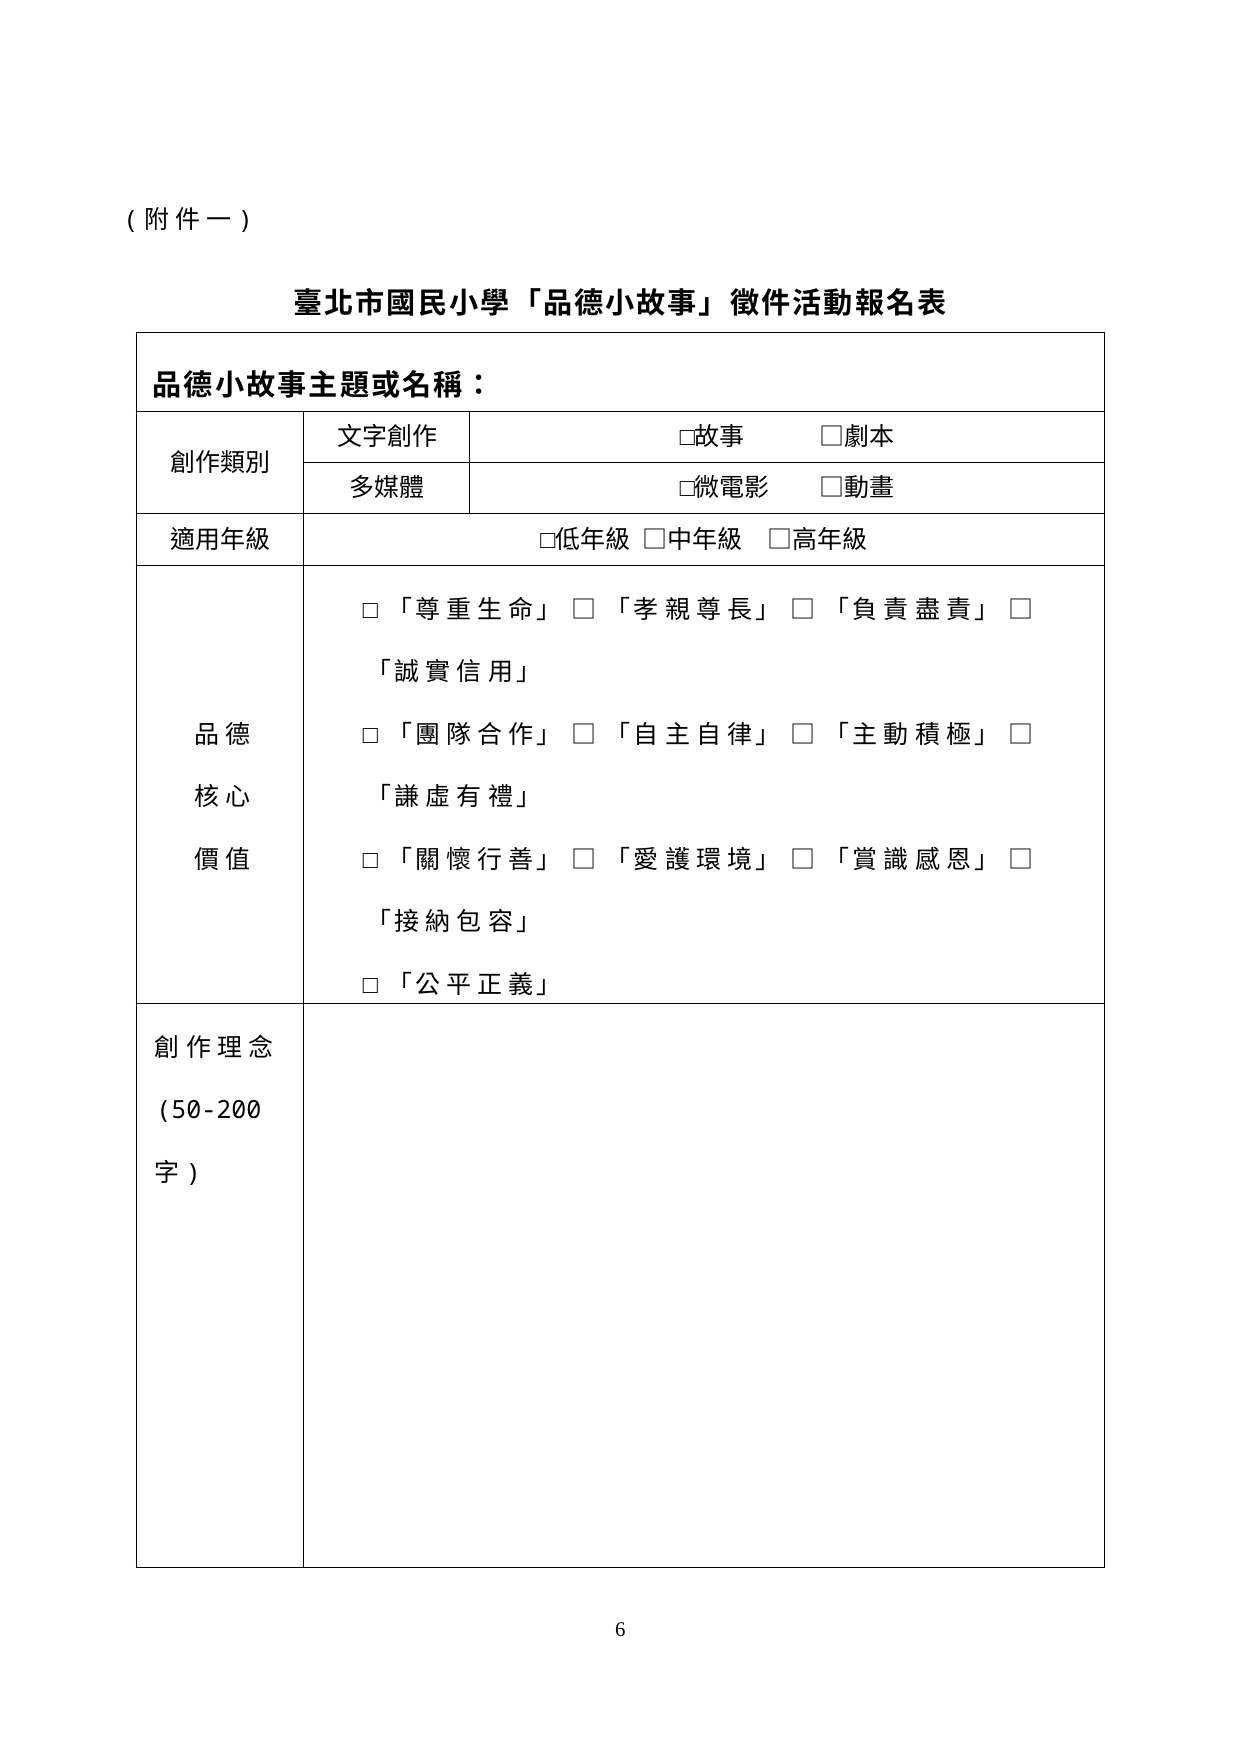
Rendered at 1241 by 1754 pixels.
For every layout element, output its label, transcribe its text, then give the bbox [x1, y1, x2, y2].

table_cell [304, 1004, 1104, 1567]
table_cell 創作理念 (50-200字) [137, 1004, 303, 1567]
table_header 品德小故事主題或名稱： [137, 333, 1104, 411]
table_cell 文字創作 [304, 412, 469, 462]
table_cell 適用年級 [137, 514, 303, 565]
text (附件一) [120, 176, 1120, 238]
text 臺北市國民小學「品德小故事」徵件活動報名表 [120, 259, 1120, 322]
table_cell □故事 □劇本 [470, 412, 1104, 462]
table_cell 品德 核心 價值 [137, 566, 303, 1003]
table_cell □「尊重生命」□「孝親尊長」□「負責盡責」□「誠實信用」 □「團隊合作」□「自主自律」□「主動積極」□「謙虛有禮」 □「關懷行善」□「愛護環境」□「賞識感恩」□「接納包容」 □「公平正義」 [304, 566, 1104, 1003]
table_cell 創作類別 [137, 412, 303, 513]
table_cell 多媒體 [304, 463, 469, 513]
table_cell □低年級 □中年級 □高年級 [304, 514, 1104, 565]
table_cell □微電影 □動畫 [470, 463, 1104, 513]
